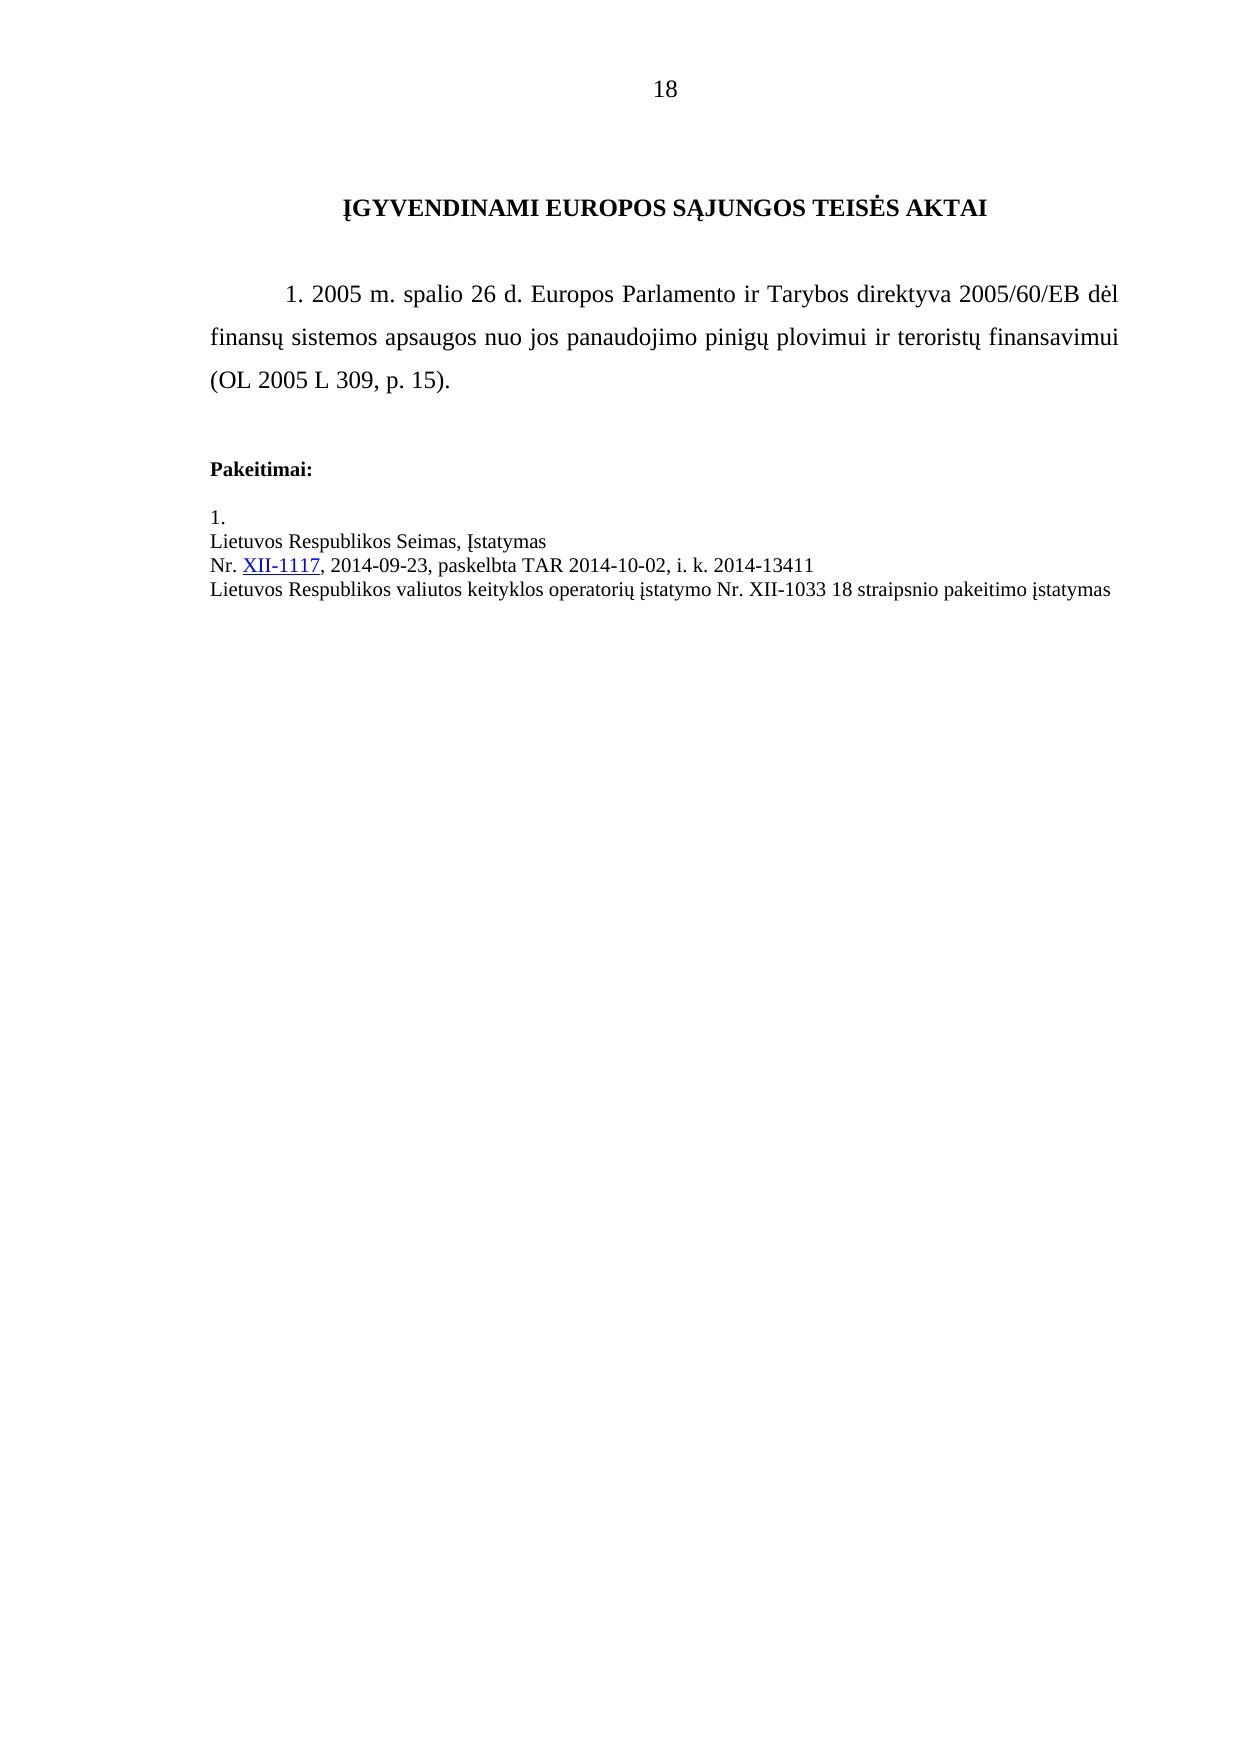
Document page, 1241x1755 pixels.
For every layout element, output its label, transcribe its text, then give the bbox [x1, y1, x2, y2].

text 1. [210, 505, 1120, 529]
text Pakeitimai: [210, 457, 1120, 481]
text 1. 2005 m. spalio 26 d. Europos Parlamento ir Tarybos direktyva 2005/60/EB dėl finansų sistemos apsaugos nuo jos panaudojimo pinigų plovimui ir teroristų finansavimui (OL 2005 L 309, p. 15). [210, 279, 1120, 394]
text Nr. XII-1117, 2014-09-23, paskelbta TAR 2014-10-02, i. k. 2014-13411 [210, 553, 1120, 577]
text Lietuvos Respublikos Seimas, Įstatymas [210, 529, 1120, 553]
text ĮGYVENDINAMI EUROPOS SĄJUNGOS TEISĖS AKTAI [210, 193, 1120, 222]
text Lietuvos Respublikos valiutos keityklos operatorių įstatymo Nr. XII-1033 18 straipsnio pakeitimo įstatymas [210, 577, 1120, 601]
